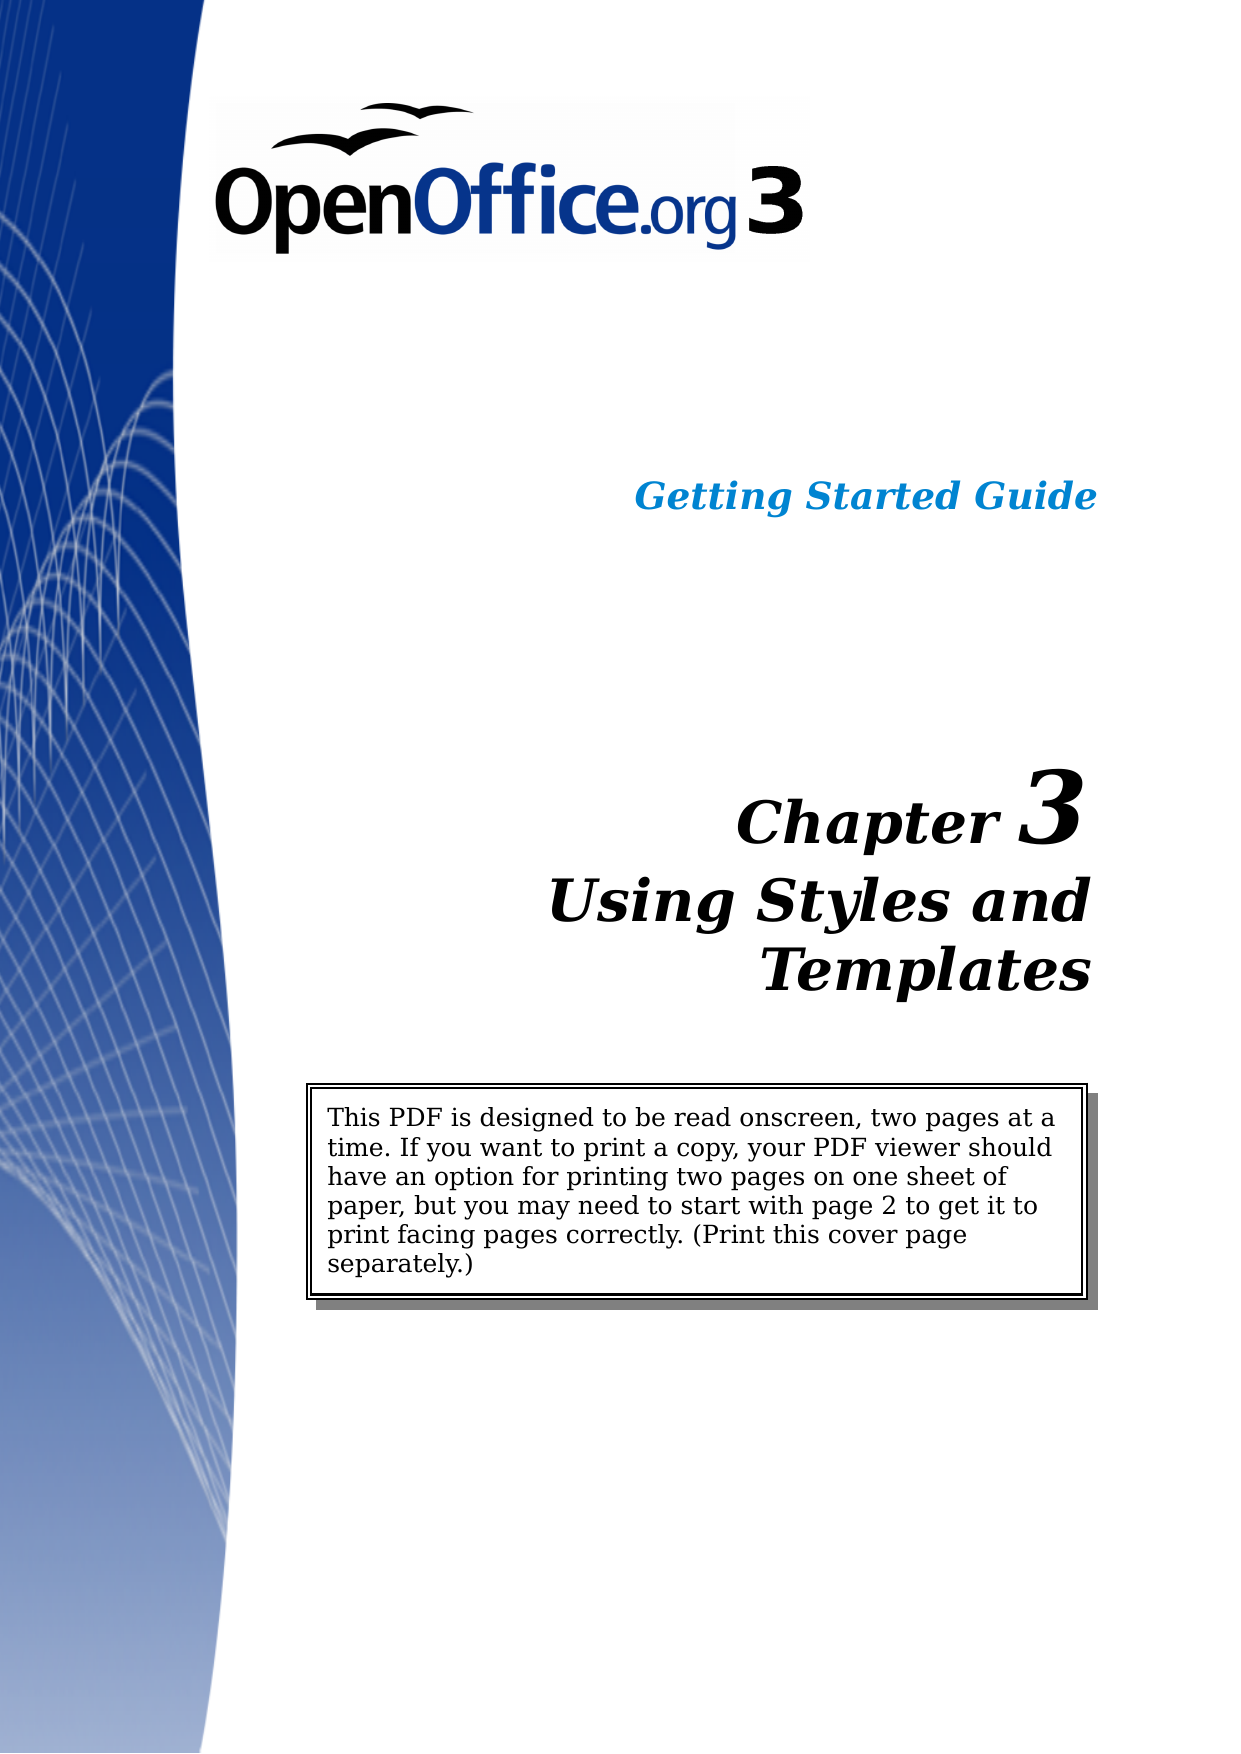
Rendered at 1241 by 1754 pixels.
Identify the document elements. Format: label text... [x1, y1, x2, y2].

subtitle Chapter 3 Using Styles and Templates [249, 749, 1098, 1004]
text Getting Started Guide [249, 474, 1098, 518]
text This PDF is designed to be read onscreen, two pages at a time. If you want to print a copy, your PDF viewer should have an option for printing two pages on one sheet of paper, but you may need to start with page 2 to get it to print facing pages correctly. (Print this cover page separately.) [308, 1085, 1086, 1298]
picture [0, 0, 810, 1753]
